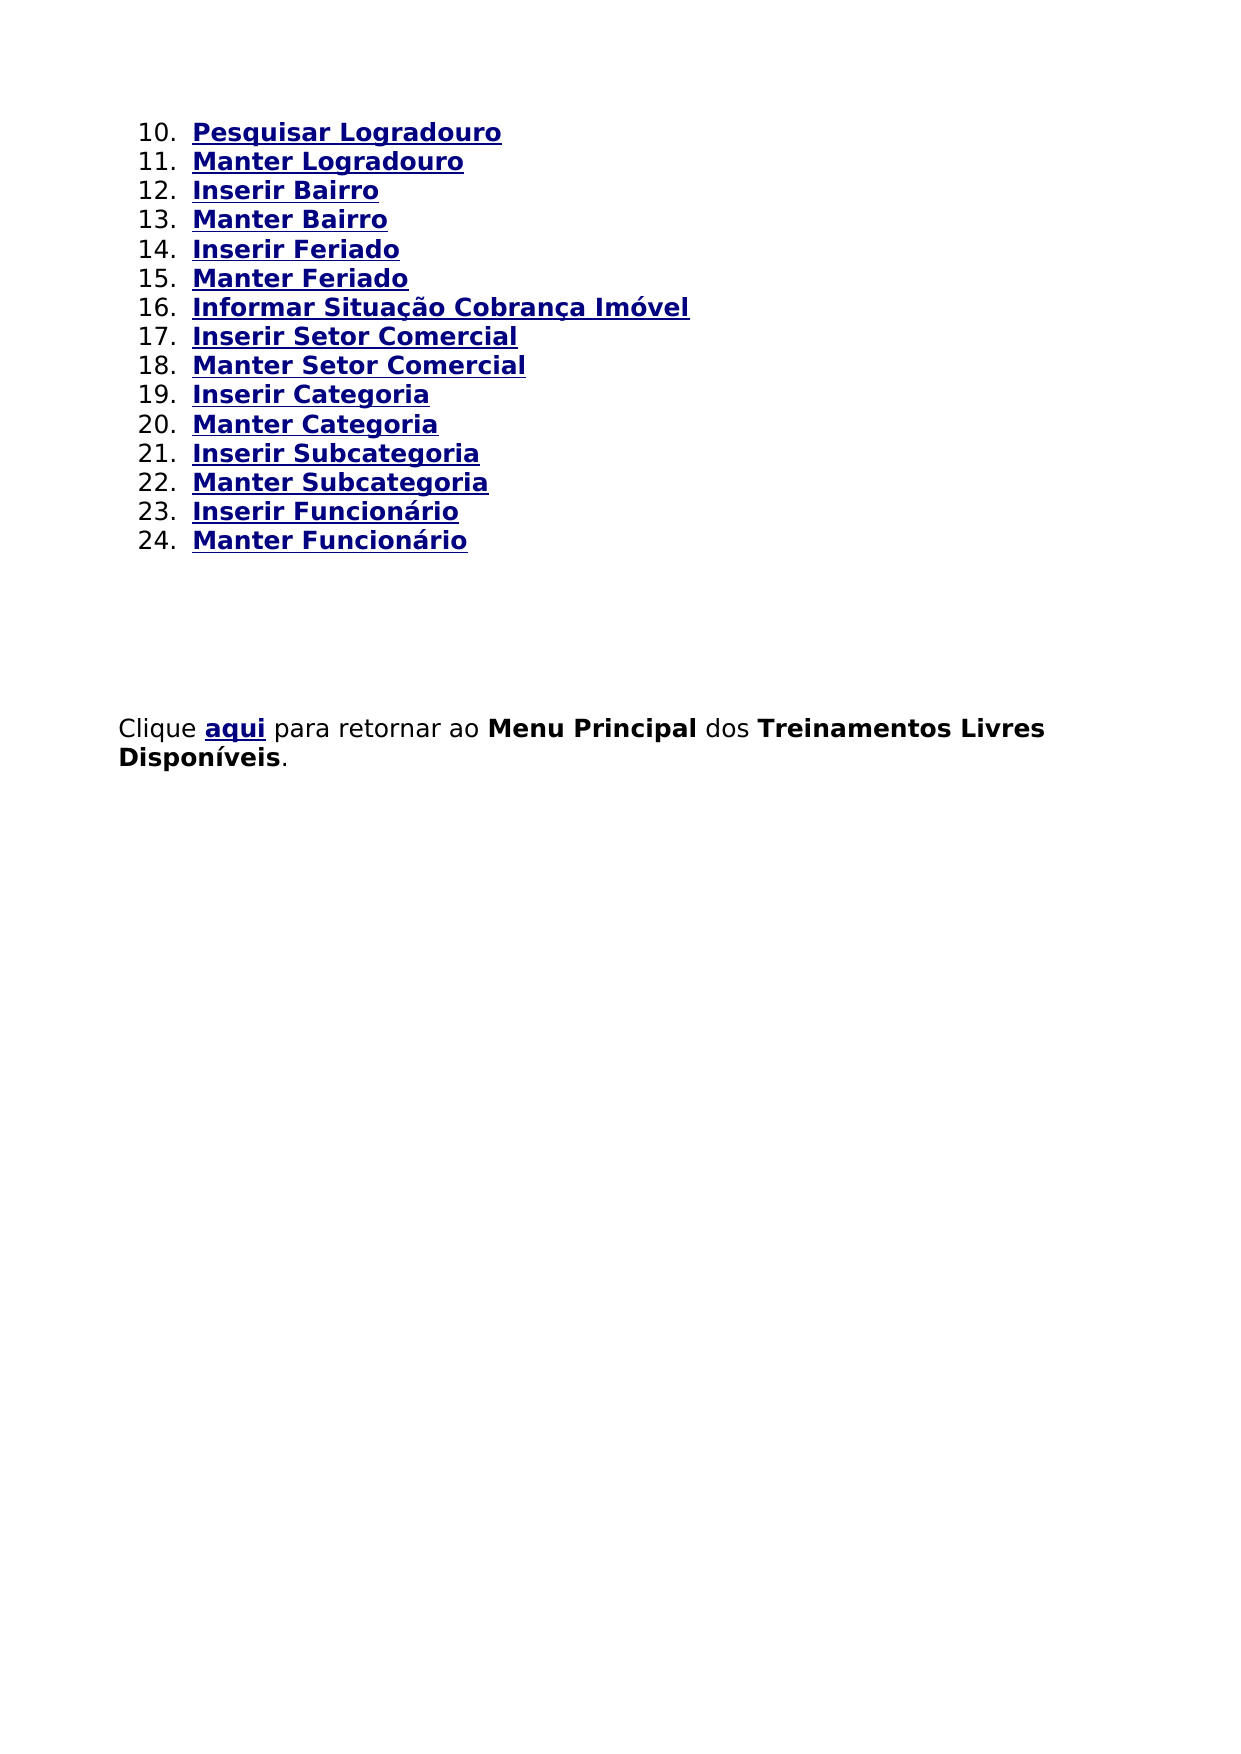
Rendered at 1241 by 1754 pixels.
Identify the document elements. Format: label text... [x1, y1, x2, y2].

list Manter Categoria [177, 410, 1122, 439]
list Inserir Funcionário [177, 497, 1122, 526]
list Manter Bairro [177, 206, 1122, 235]
list Pesquisar Logradouro [177, 118, 1122, 147]
list Informar Situação Cobrança Imóvel [177, 293, 1122, 322]
list Inserir Feriado [177, 235, 1122, 264]
list Inserir Setor Comercial [177, 322, 1122, 351]
text Clique aqui para retornar ao Menu Principal dos Treinamentos Livres Disponíveis. [118, 714, 1122, 773]
list Manter Feriado [177, 264, 1122, 293]
list Manter Funcionário [177, 526, 1122, 556]
list Manter Logradouro [177, 147, 1122, 176]
list Inserir Bairro [177, 176, 1122, 206]
list Inserir Categoria [177, 381, 1122, 410]
list Manter Setor Comercial [177, 351, 1122, 381]
list Inserir Subcategoria [177, 439, 1122, 468]
list Manter Subcategoria [177, 468, 1122, 497]
